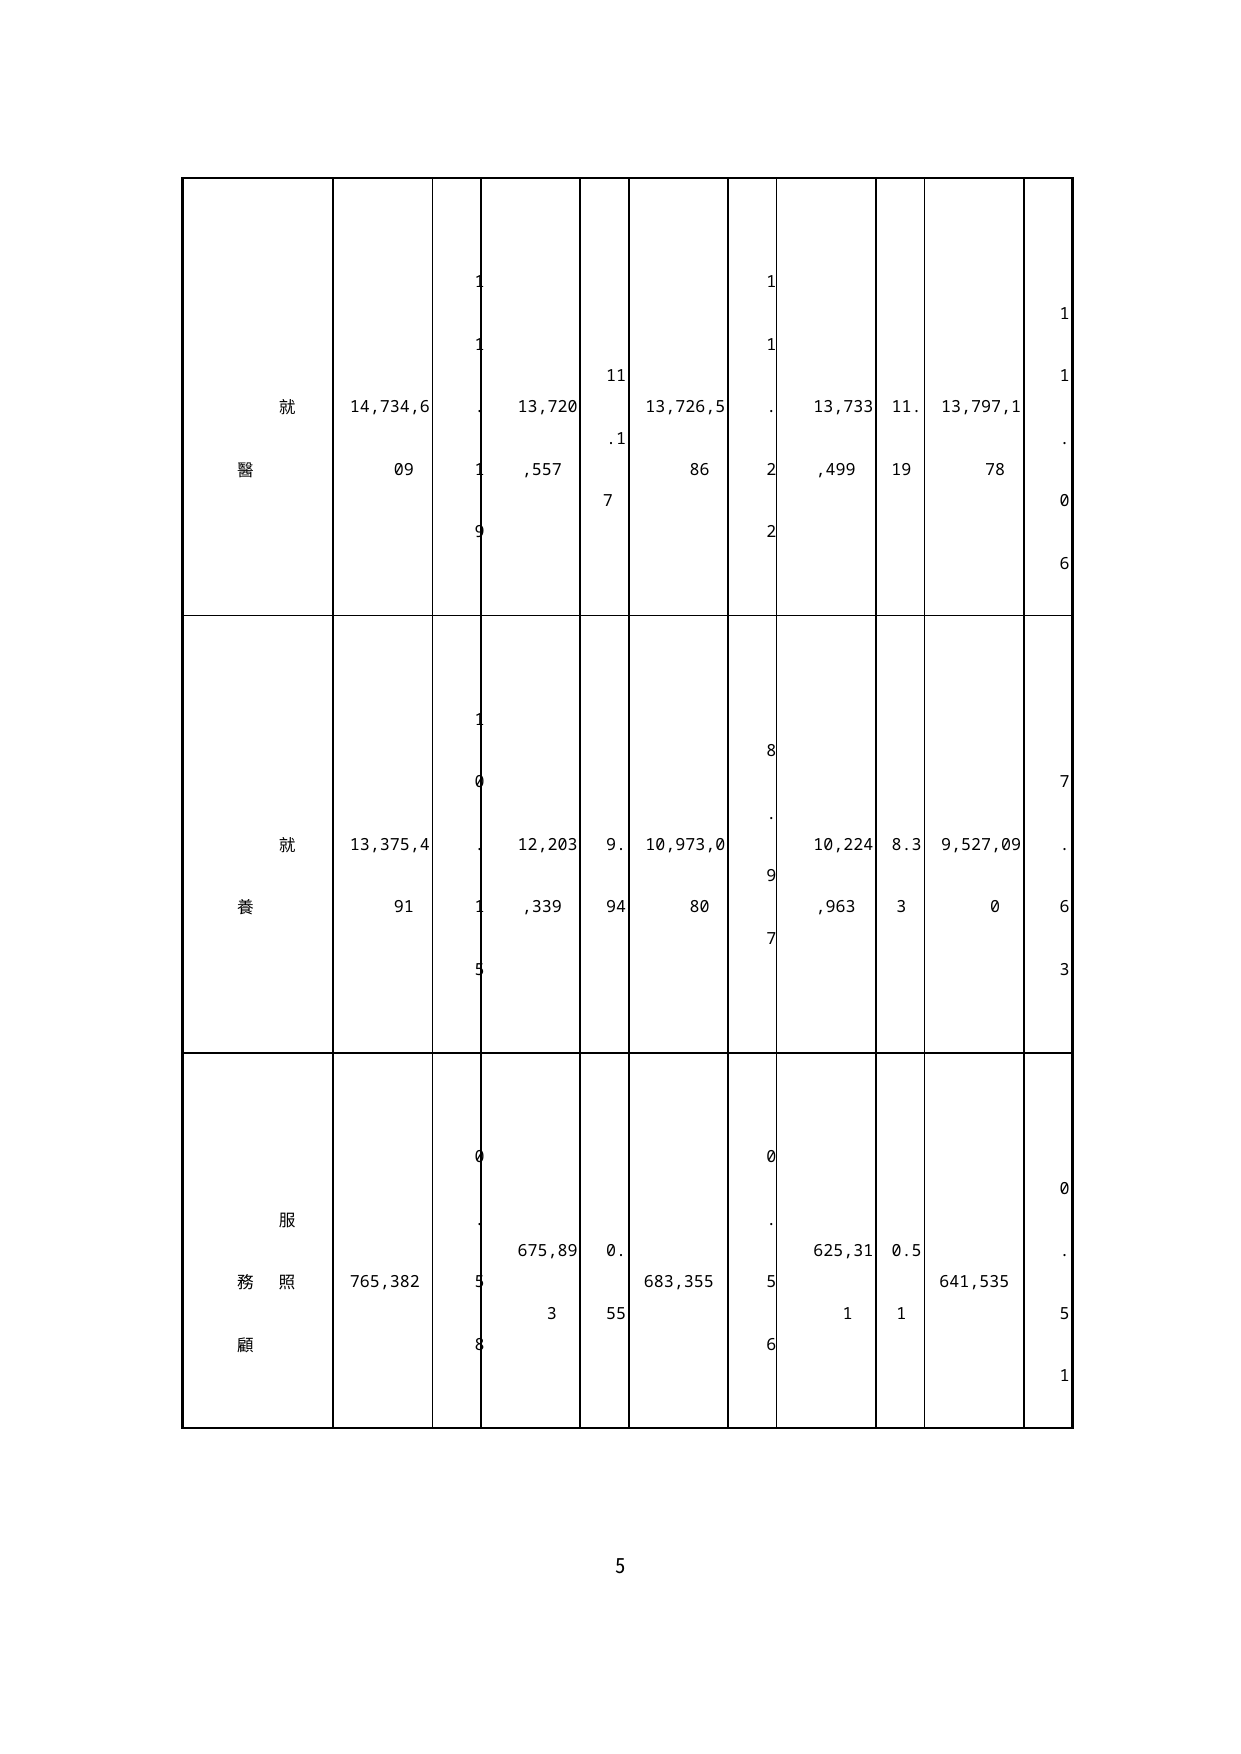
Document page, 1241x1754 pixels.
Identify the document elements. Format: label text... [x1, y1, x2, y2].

table_cell 12,203,339 [482, 616, 579, 1052]
table_cell 就養 [184, 616, 332, 1052]
table_cell 14,734,609 [334, 179, 432, 615]
table_cell 13,733,499 [777, 179, 875, 615]
table_cell 10.15 [433, 616, 480, 1052]
table_cell 11.19 [433, 179, 480, 615]
table_cell 9.94 [581, 616, 628, 1052]
table_cell 683,355 [630, 1054, 727, 1427]
table_cell 625,311 [777, 1054, 875, 1427]
table_cell 8.33 [877, 616, 924, 1052]
table_cell 8.97 [729, 616, 776, 1052]
table_cell 0.55 [581, 1054, 628, 1427]
table_cell 13,720,557 [482, 179, 579, 615]
table_cell 641,535 [925, 1054, 1023, 1427]
table_cell 765,382 [334, 1054, 432, 1427]
table_cell 0.56 [729, 1054, 776, 1427]
table_cell 11.19 [877, 179, 924, 615]
table_cell 服務照顧 [184, 1054, 332, 1427]
table_cell 9,527,090 [925, 616, 1023, 1052]
table_cell 11.06 [1025, 179, 1071, 615]
table_cell 7.63 [1025, 616, 1071, 1052]
table_cell 13,797,178 [925, 179, 1023, 615]
table_cell 0.51 [877, 1054, 924, 1427]
table_cell 10,224,963 [777, 616, 875, 1052]
table_cell 0.51 [1025, 1054, 1071, 1427]
table_cell 13,375,491 [334, 616, 432, 1052]
table_cell 675,893 [482, 1054, 579, 1427]
table_cell 11.17 [581, 179, 628, 615]
table_cell 13,726,586 [630, 179, 727, 615]
table_cell 11.22 [729, 179, 776, 615]
table_cell 就醫 [184, 179, 332, 615]
table_cell 0.58 [433, 1054, 480, 1427]
table_cell 10,973,080 [630, 616, 727, 1052]
